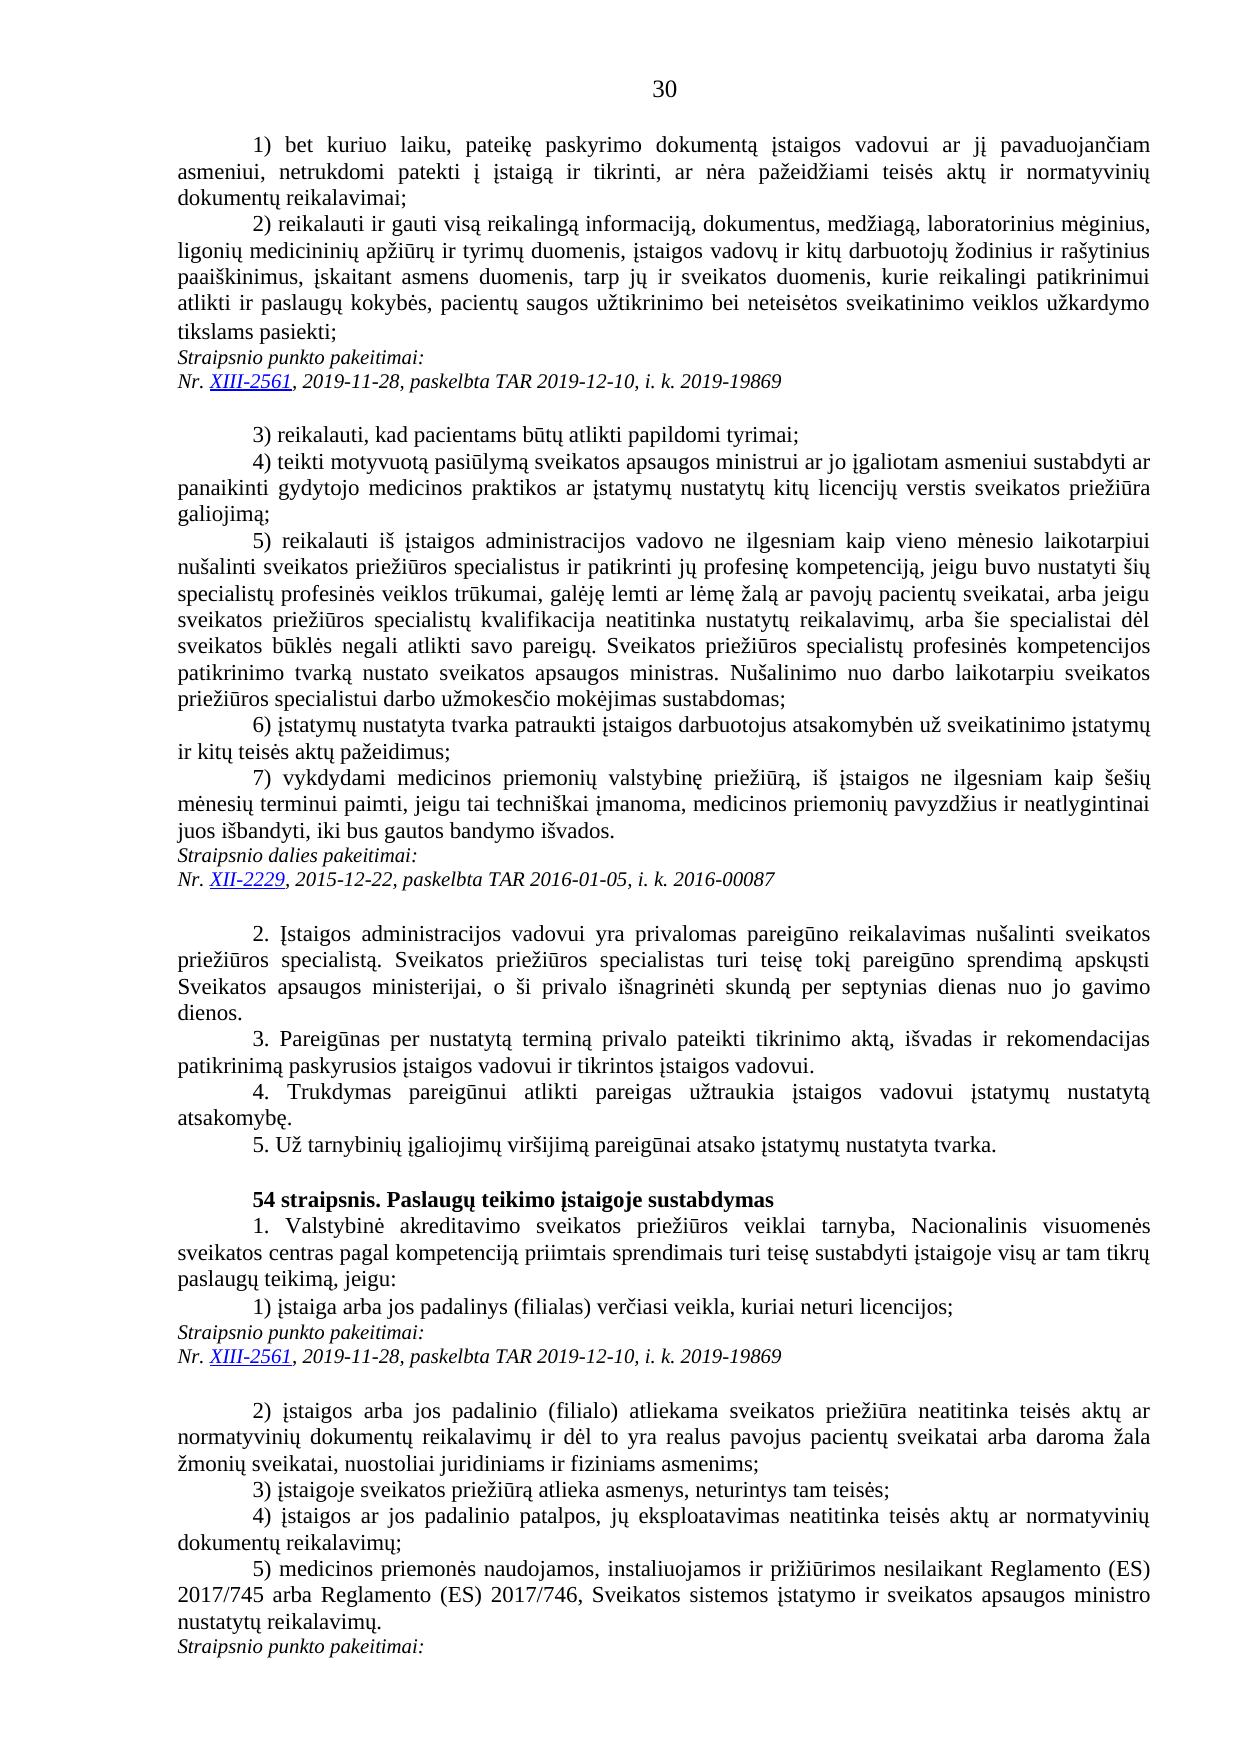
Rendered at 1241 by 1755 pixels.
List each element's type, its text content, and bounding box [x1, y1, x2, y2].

text Nr. XIII-2561, 2019-11-28, paskelbta TAR 2019-12-10, i. k. 2019-19869 [177, 369, 1152, 393]
text 4) įstaigos ar jos padalinio patalpos, jų eksploatavimas neatitinka teisės aktų ar normatyvinių dokumentų reikalavimų; [177, 1502, 1152, 1555]
text 1. Valstybinė akreditavimo sveikatos priežiūros veiklai tarnyba, Nacionalinis visuomenės sveikatos centras pagal kompetenciją priimtais sprendimais turi teisę sustabdyti įstaigoje visų ar tam tikrų paslaugų teikimą, jeigu: [177, 1212, 1152, 1291]
text Nr. XIII-2561, 2019-11-28, paskelbta TAR 2019-12-10, i. k. 2019-19869 [177, 1344, 1152, 1368]
text 6) įstatymų nustatyta tvarka patraukti įstaigos darbuotojus atsakomybėn už sveikatinimo įstatymų ir kitų teisės aktų pažeidimus; [177, 711, 1152, 764]
text 5) medicinos priemonės naudojamos, instaliuojamos ir prižiūrimos nesilaikant Reglamento (ES) 2017/745 arba Reglamento (ES) 2017/746, Sveikatos sistemos įstatymo ir sveikatos apsaugos ministro nustatytų reikalavimų. [177, 1555, 1152, 1634]
text 54 straipsnis. Paslaugų teikimo įstaigoje sustabdymas [177, 1186, 1152, 1212]
text 3) reikalauti, kad pacientams būtų atlikti papildomi tyrimai; [177, 421, 1152, 448]
text 1) bet kuriuo laiku, pateikę paskyrimo dokumentą įstaigos vadovui ar jį pavaduojančiam asmeniui, netrukdomi patekti į įstaigą ir tikrinti, ar nėra pažeidžiami teisės aktų ir normatyvinių dokumentų reikalavimai; [177, 131, 1152, 210]
text 3. Pareigūnas per nustatytą terminą privalo pateikti tikrinimo aktą, išvadas ir rekomendacijas patikrinimą paskyrusios įstaigos vadovui ir tikrintos įstaigos vadovui. [177, 1025, 1152, 1078]
text 7) vykdydami medicinos priemonių valstybinę priežiūrą, iš įstaigos ne ilgesniam kaip šešių mėnesių terminui paimti, jeigu tai techniškai įmanoma, medicinos priemonių pavyzdžius ir neatlygintinai juos išbandyti, iki bus gautos bandymo išvados. [177, 764, 1152, 843]
text 2. Įstaigos administracijos vadovui yra privalomas pareigūno reikalavimas nušalinti sveikatos priežiūros specialistą. Sveikatos priežiūros specialistas turi teisę tokį pareigūno sprendimą apskųsti Sveikatos apsaugos ministerijai, o ši privalo išnagrinėti skundą per septynias dienas nuo jo gavimo dienos. [177, 920, 1152, 1025]
text Nr. XII-2229, 2015-12-22, paskelbta TAR 2016-01-05, i. k. 2016-00087 [177, 867, 1152, 891]
text 4) teikti motyvuotą pasiūlymą sveikatos apsaugos ministrui ar jo įgaliotam asmeniui sustabdyti ar panaikinti gydytojo medicinos praktikos ar įstatymų nustatytų kitų licencijų verstis sveikatos priežiūra galiojimą; [177, 448, 1152, 527]
text 2) įstaigos arba jos padalinio (filialo) atliekama sveikatos priežiūra neatitinka teisės aktų ar normatyvinių dokumentų reikalavimų ir dėl to yra realus pavojus pacientų sveikatai arba daroma žala žmonių sveikatai, nuostoliai juridiniams ir fiziniams asmenims; [177, 1397, 1152, 1476]
text Straipsnio punkto pakeitimai: [177, 344, 1152, 369]
text 5) reikalauti iš įstaigos administracijos vadovo ne ilgesniam kaip vieno mėnesio laikotarpiui nušalinti sveikatos priežiūros specialistus ir patikrinti jų profesinę kompetenciją, jeigu buvo nustatyti šių specialistų profesinės veiklos trūkumai, galėję lemti ar lėmę žalą ar pavojų pacientų sveikatai, arba jeigu sveikatos priežiūros specialistų kvalifikacija neatitinka nustatytų reikalavimų, arba šie specialistai dėl sveikatos būklės negali atlikti savo pareigų. Sveikatos priežiūros specialistų profesinės kompetencijos patikrinimo tvarką nustato sveikatos apsaugos ministras. Nušalinimo nuo darbo laikotarpiu sveikatos priežiūros specialistui darbo užmokesčio mokėjimas sustabdomas; [177, 527, 1152, 711]
text 2) reikalauti ir gauti visą reikalingą informaciją, dokumentus, medžiagą, laboratorinius mėginius, ligonių medicininių apžiūrų ir tyrimų duomenis, įstaigos vadovų ir kitų darbuotojų žodinius ir rašytinius paaiškinimus, įskaitant asmens duomenis, tarp jų ir sveikatos duomenis, kurie reikalingi patikrinimui atlikti ir paslaugų kokybės, pacientų saugos užtikrinimo bei neteisėtos sveikatinimo veiklos užkardymo tikslams pasiekti; [177, 210, 1152, 344]
text 4. Trukdymas pareigūnui atlikti pareigas užtraukia įstaigos vadovui įstatymų nustatytą atsakomybę. [177, 1078, 1152, 1131]
text Straipsnio dalies pakeitimai: [177, 843, 1152, 867]
text 1) įstaiga arba jos padalinys (filialas) verčiasi veikla, kuriai neturi licencijos; [177, 1291, 1152, 1320]
text 5. Už tarnybinių įgaliojimų viršijimą pareigūnai atsako įstatymų nustatyta tvarka. [177, 1131, 1152, 1157]
text Straipsnio punkto pakeitimai: [177, 1634, 1152, 1658]
text Straipsnio punkto pakeitimai: [177, 1320, 1152, 1344]
text 3) įstaigoje sveikatos priežiūrą atlieka asmenys, neturintys tam teisės; [177, 1476, 1152, 1502]
